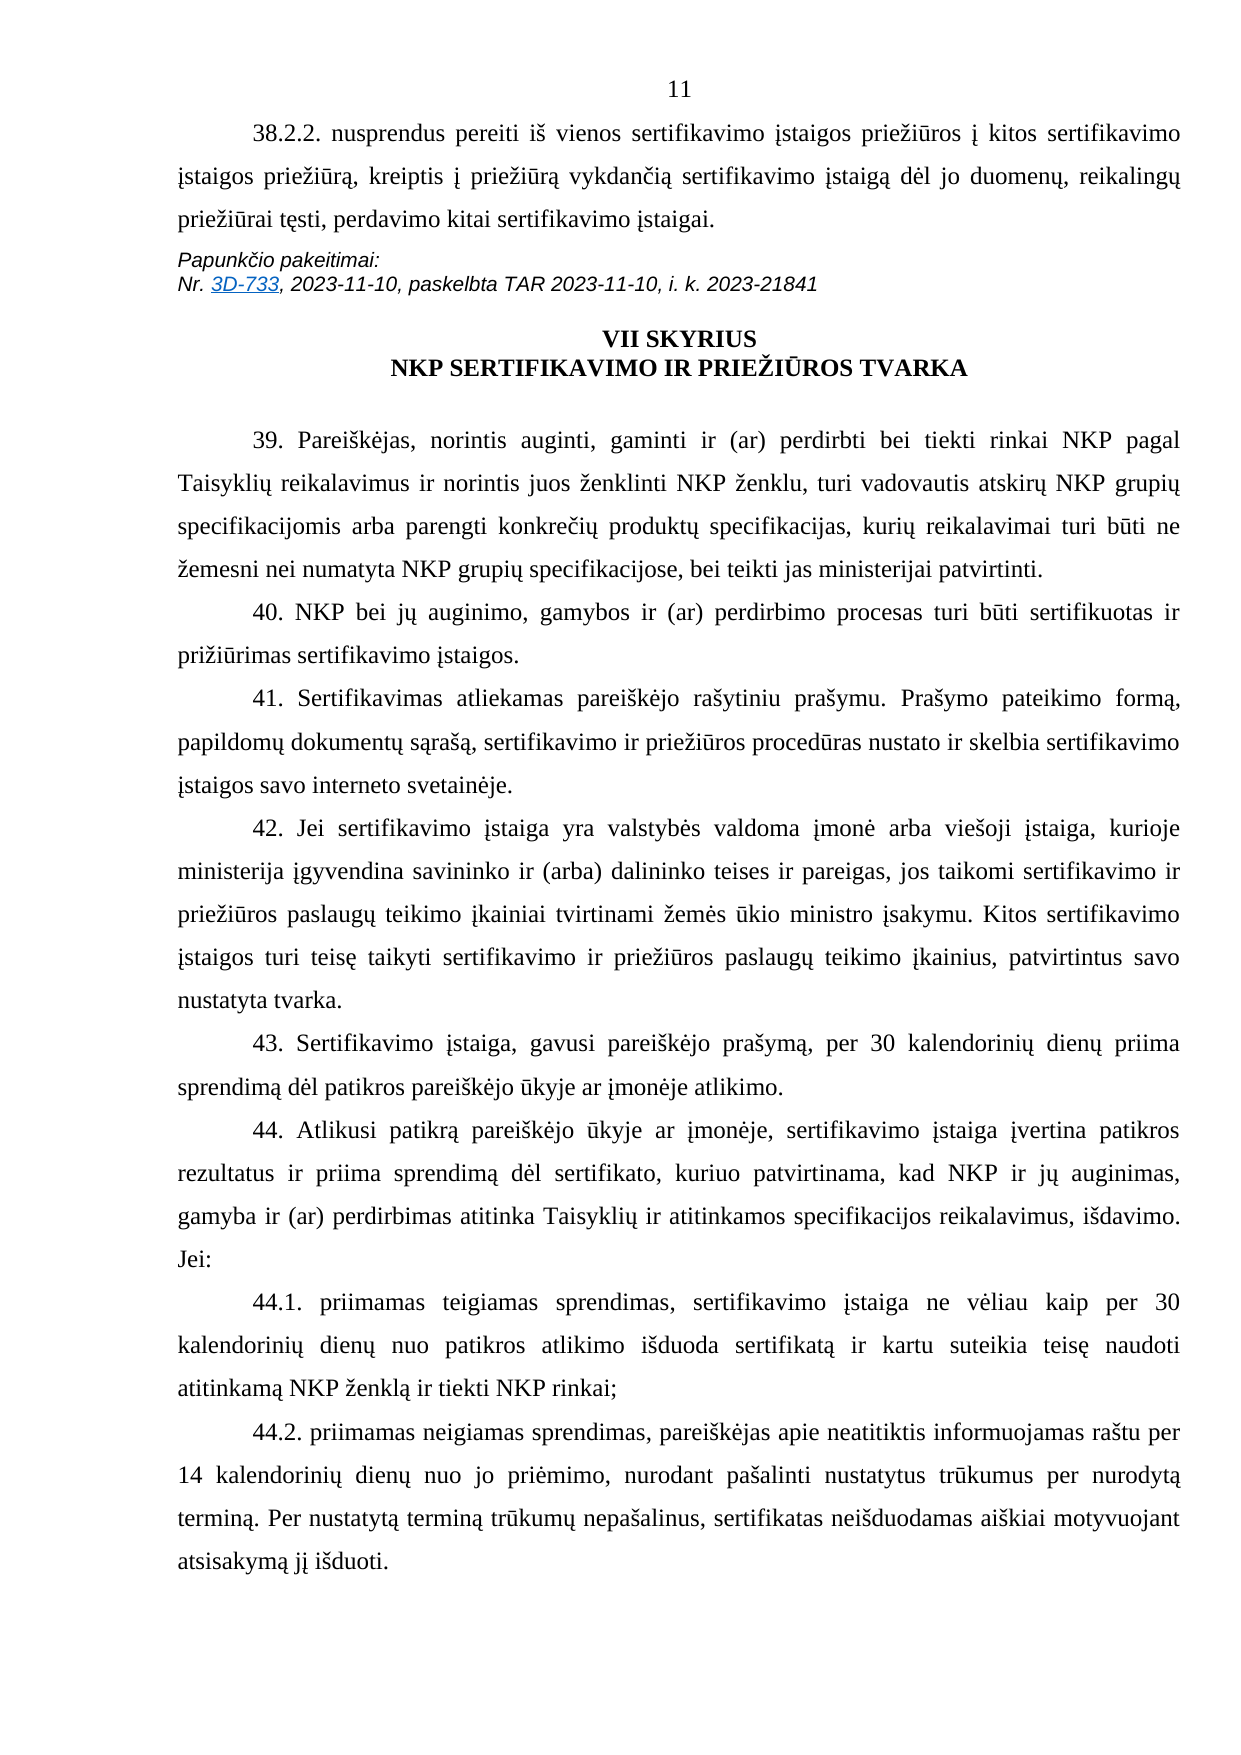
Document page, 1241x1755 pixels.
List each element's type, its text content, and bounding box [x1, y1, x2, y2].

text VII SKYRIUS [177, 324, 1181, 353]
text 38.2.2. nusprendus pereiti iš vienos sertifikavimo įstaigos priežiūros į kitos sertifikavimo įstaigos priežiūrą, kreiptis į priežiūrą vykdančią sertifikavimo įstaigą dėl jo duomenų, reikalingų priežiūrai tęsti, perdavimo kitai sertifikavimo įstaigai. [177, 118, 1181, 233]
text 43. Sertifikavimo įstaiga, gavusi pareiškėjo prašymą, per 30 kalendorinių dienų priima sprendimą dėl patikros pareiškėjo ūkyje ar įmonėje atlikimo. [177, 1028, 1181, 1100]
text 44. Atlikusi patikrą pareiškėjo ūkyje ar įmonėje, sertifikavimo įstaiga įvertina patikros rezultatus ir priima sprendimą dėl sertifikato, kuriuo patvirtinama, kad NKP ir jų auginimas, gamyba ir (ar) perdirbimas atitinka Taisyklių ir atitinkamos specifikacijos reikalavimus, išdavimo. Jei: [177, 1115, 1181, 1273]
text Papunkčio pakeitimai: [177, 247, 1181, 271]
text 39. Pareiškėjas, norintis auginti, gaminti ir (ar) perdirbti bei tiekti rinkai NKP pagal Taisyklių reikalavimus ir norintis juos ženklinti NKP ženklu, turi vadovautis atskirų NKP grupių specifikacijomis arba parengti konkrečių produktų specifikacijas, kurių reikalavimai turi būti ne žemesni nei numatyta NKP grupių specifikacijose, bei teikti jas ministerijai patvirtinti. [177, 425, 1181, 583]
text Nr. 3D-733, 2023-11-10, paskelbta TAR 2023-11-10, i. k. 2023-21841 [177, 271, 1181, 295]
text NKP SERTIFIKAVIMO IR PRIEŽIŪROS TVARKA [177, 353, 1181, 382]
text 41. Sertifikavimas atliekamas pareiškėjo rašytiniu prašymu. Prašymo pateikimo formą, papildomų dokumentų sąrašą, sertifikavimo ir priežiūros procedūras nustato ir skelbia sertifikavimo įstaigos savo interneto svetainėje. [177, 683, 1181, 798]
text 44.1. priimamas teigiamas sprendimas, sertifikavimo įstaiga ne vėliau kaip per 30 kalendorinių dienų nuo patikros atlikimo išduoda sertifikatą ir kartu suteikia teisę naudoti atitinkamą NKP ženklą ir tiekti NKP rinkai; [177, 1287, 1181, 1402]
text 40. NKP bei jų auginimo, gamybos ir (ar) perdirbimo procesas turi būti sertifikuotas ir prižiūrimas sertifikavimo įstaigos. [177, 597, 1181, 669]
text 42. Jei sertifikavimo įstaiga yra valstybės valdoma įmonė arba viešoji įstaiga, kurioje ministerija įgyvendina savininko ir (arba) dalininko teises ir pareigas, jos taikomi sertifikavimo ir priežiūros paslaugų teikimo įkainiai tvirtinami žemės ūkio ministro įsakymu. Kitos sertifikavimo įstaigos turi teisę taikyti sertifikavimo ir priežiūros paslaugų teikimo įkainius, patvirtintus savo nustatyta tvarka. [177, 813, 1181, 1014]
text 44.2. priimamas neigiamas sprendimas, pareiškėjas apie neatitiktis informuojamas raštu per 14 kalendorinių dienų nuo jo priėmimo, nurodant pašalinti nustatytus trūkumus per nurodytą terminą. Per nustatytą terminą trūkumų nepašalinus, sertifikatas neišduodamas aiškiai motyvuojant atsisakymą jį išduoti. [177, 1417, 1181, 1575]
